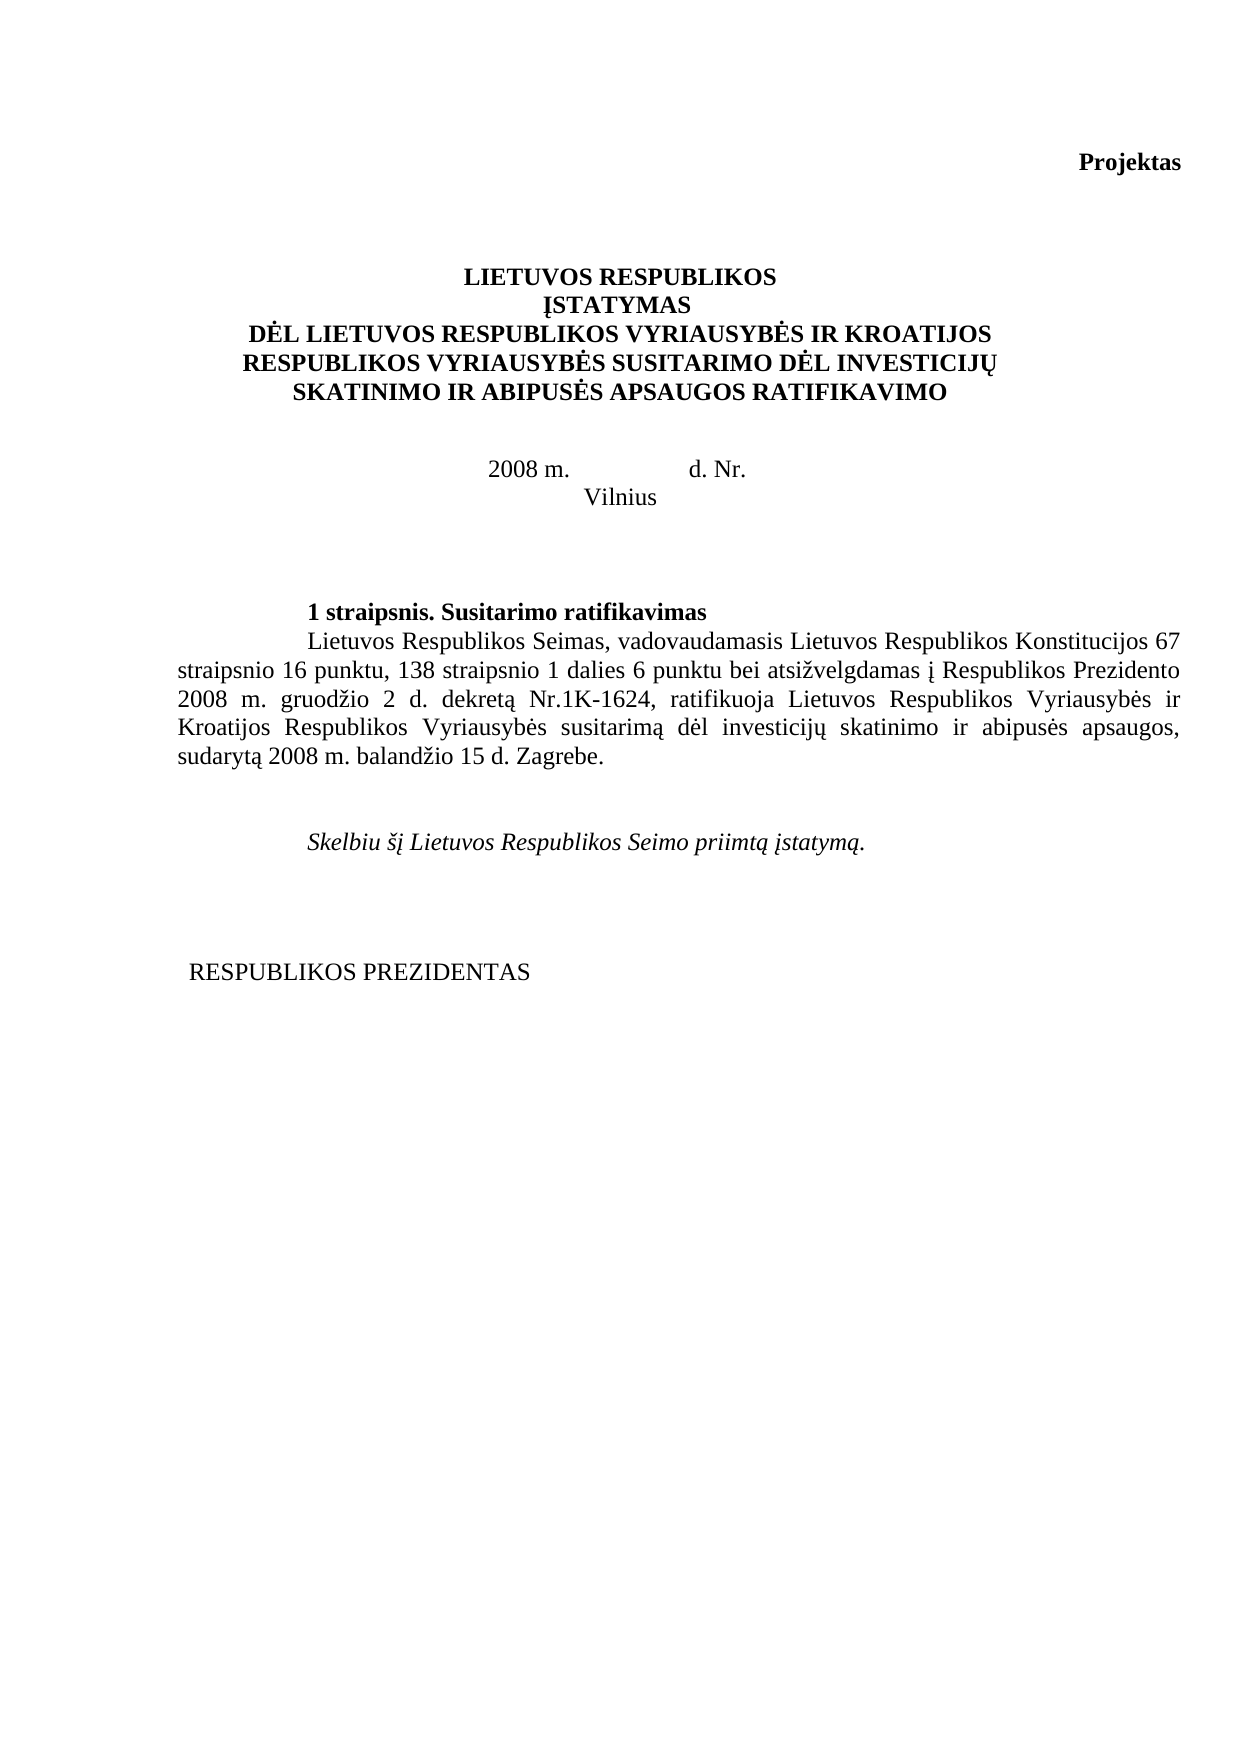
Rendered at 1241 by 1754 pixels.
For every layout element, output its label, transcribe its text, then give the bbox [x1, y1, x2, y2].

table_header [690, 957, 1204, 986]
text Lietuvos Respublikos Seimas, vadovaudamasis Lietuvos Respublikos Konstitucijos 67 straipsnio 16 punktu, 138 straipsnio 1 dalies 6 punktu bei atsižvelgdamas į Respublikos Prezidento 2008 m. gruodžio 2 d. dekretą Nr.1K-1624, ratifikuoja Lietuvos Respublikos Vyriausybės ir Kroatijos Respublikos Vyriausybės susitarimą dėl investicijų skatinimo ir abipusės apsaugos, sudarytą 2008 m. balandžio 15 d. Zagrebe. [177, 626, 1181, 770]
text ĮSTATYMAS [177, 291, 1063, 319]
table_header RESPUBLIKOS PREZIDENTAS [177, 957, 690, 986]
text Vilnius [177, 482, 1063, 511]
text Projektas [177, 147, 1181, 176]
text LIETUVOS RESPUBLIKOS [177, 262, 1063, 291]
text 1 straipsnis. Susitarimo ratifikavimas [177, 597, 1181, 626]
text DĖL LIETUVOS RESPUBLIKOS VYRIAUSYBĖS IR KROATIJOS RESPUBLIKOS VYRIAUSYBĖS SUSITARIMO DĖL INVESTICIJŲ SKATINIMO IR ABIPUSĖS APSAUGOS RATIFIKAVIMO [177, 319, 1063, 406]
text 2008 m. d. Nr. [177, 454, 1063, 482]
text Skelbiu šį Lietuvos Respublikos Seimo priimtą įstatymą. [177, 827, 1181, 856]
